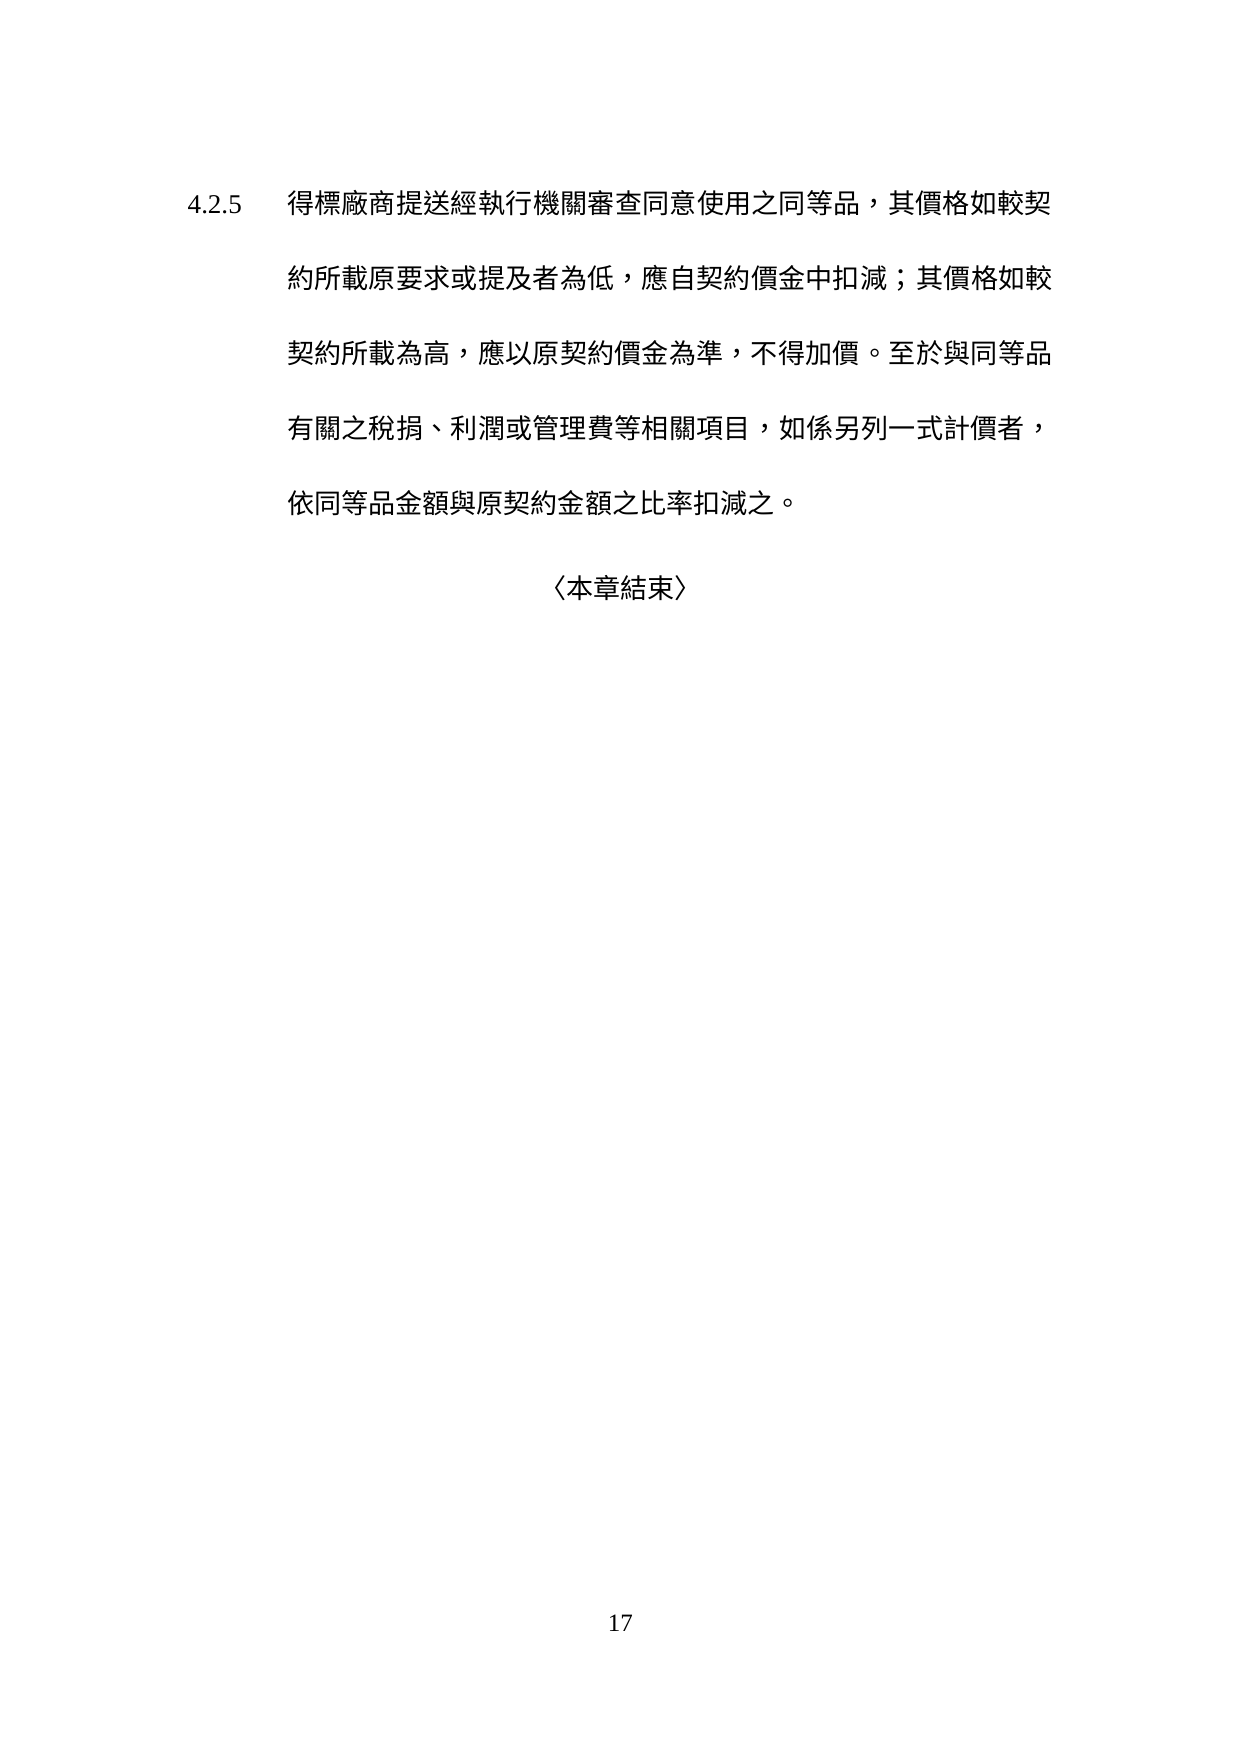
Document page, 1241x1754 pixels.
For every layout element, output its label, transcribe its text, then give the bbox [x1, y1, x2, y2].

subtitle 4.2.5 得標廠商提送經執行機關審查同意使用之同等品，其價格如較契約所載原要求或提及者為低，應自契約價金中扣減；其價格如較契約所載為高，應以原契約價金為準，不得加價。至於與同等品有關之稅捐、利潤或管理費等相關項目，如係另列一式計價者，依同等品金額與原契約金額之比率扣減之。 [187, 164, 1053, 539]
subtitle 〈本章結束〉 [187, 549, 1053, 624]
